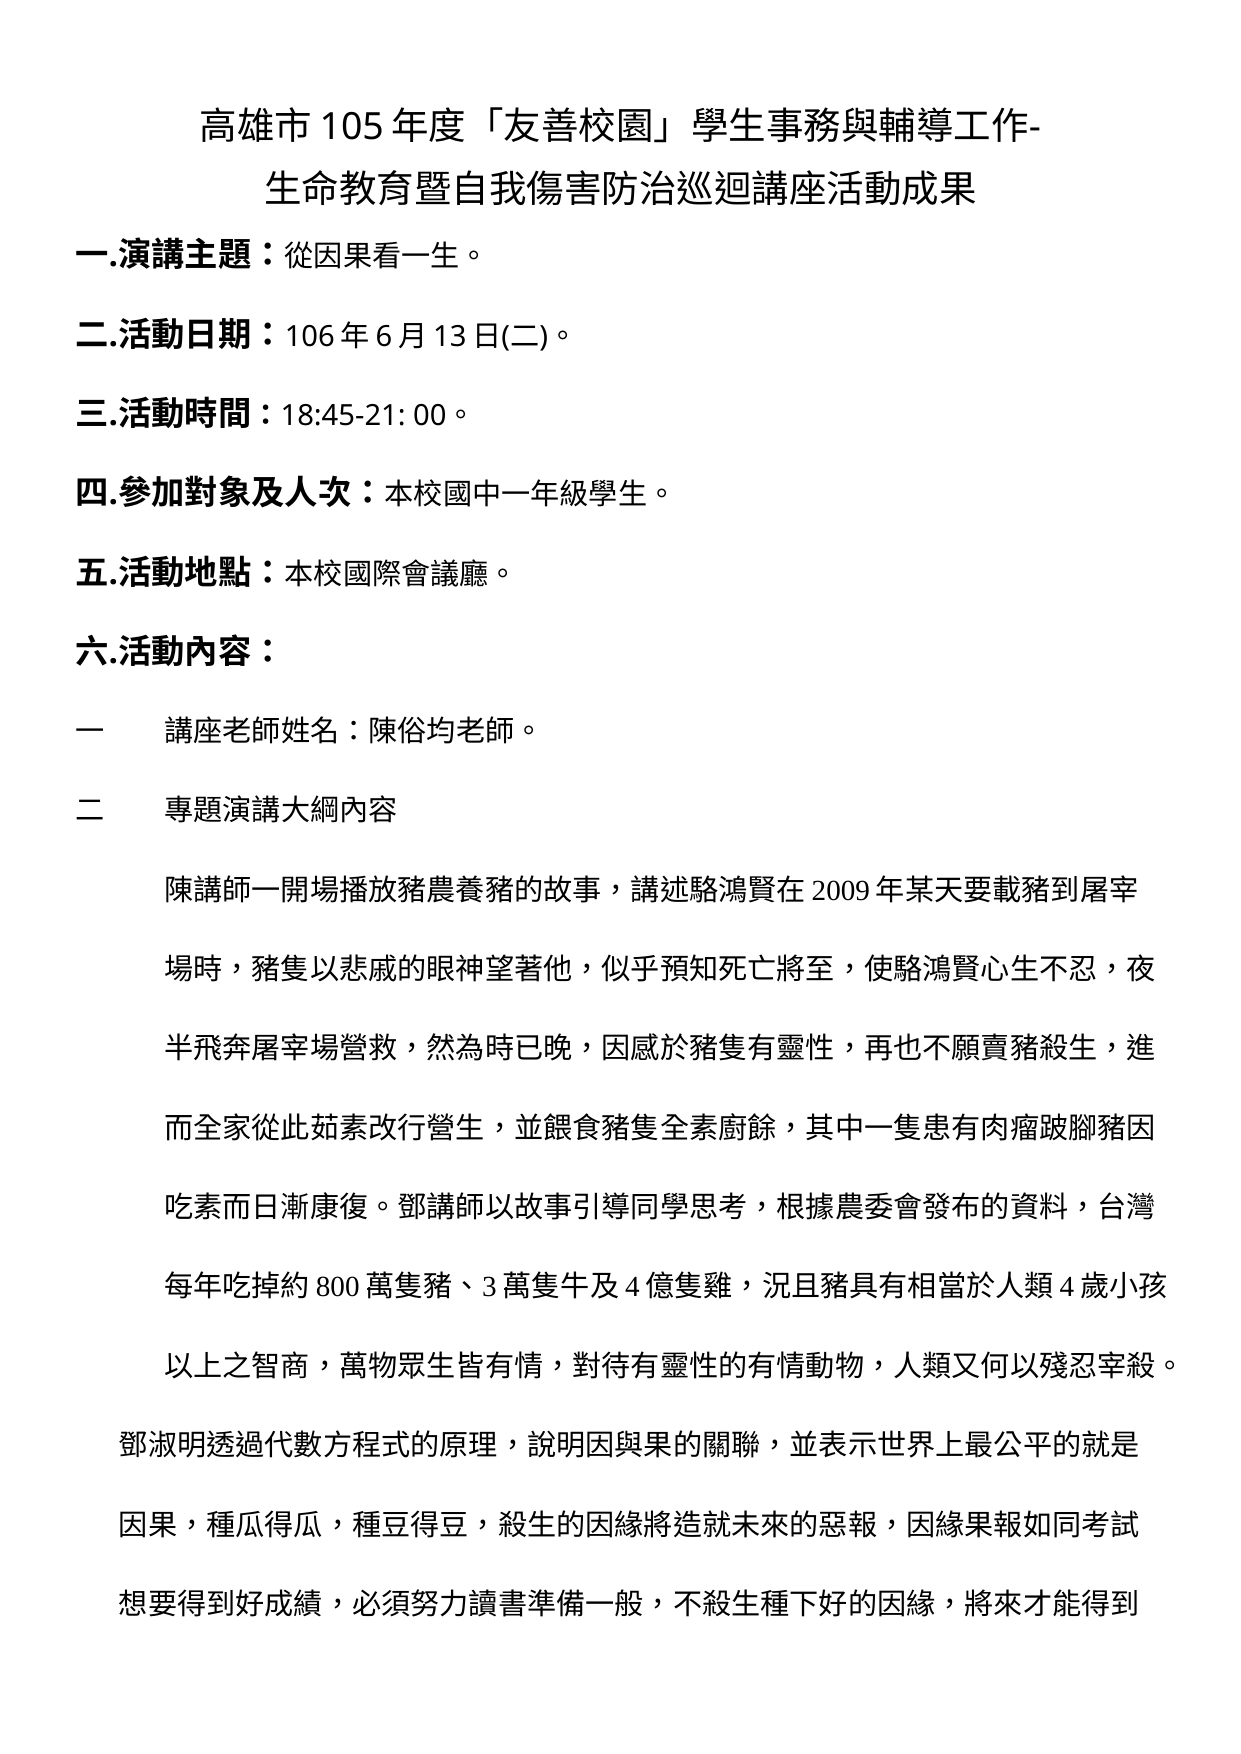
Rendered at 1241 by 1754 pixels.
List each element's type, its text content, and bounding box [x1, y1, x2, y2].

text 五.活動地點：本校國際會議廳。 [75, 530, 1240, 609]
list 吃素而日漸康復。鄧講師以故事引導同學思考，根據農委會發布的資料，台灣 [164, 1165, 1240, 1244]
text 六.活動內容： [75, 609, 1240, 689]
text 想要得到好成績，必須努力讀書準備一般，不殺生種下好的因緣，將來才能得到 [75, 1562, 1240, 1641]
list 每年吃掉約800萬隻豬、3萬隻牛及4億隻雞，況且豬具有相當於人類4歲小孩 [164, 1244, 1240, 1324]
text 鄧淑明透過代數方程式的原理，說明因與果的關聯，並表示世界上最公平的就是 [75, 1403, 1240, 1483]
list 講座老師姓名：陳俗均老師。 [75, 689, 1240, 768]
text 二.活動日期：106年6月13日(二)。 [75, 292, 1240, 371]
list 而全家從此茹素改行營生，並餵食豬隻全素廚餘，其中一隻患有肉瘤跛腳豬因 [164, 1086, 1240, 1165]
text 一.演講主題：從因果看一生。 [75, 213, 1165, 292]
text 生命教育暨自我傷害防治巡迴講座活動成果 [75, 163, 1165, 213]
text 四.參加對象及人次：本校國中一年級學生。 [75, 451, 1165, 530]
list 場時，豬隻以悲戚的眼神望著他，似乎預知死亡將至，使駱鴻賢心生不忍，夜 [164, 927, 1240, 1006]
list 以上之智商，萬物眾生皆有情，對待有靈性的有情動物，人類又何以殘忍宰殺。 [164, 1324, 1240, 1403]
list 半飛奔屠宰場營救，然為時已晚，因感於豬隻有靈性，再也不願賣豬殺生，進 [164, 1006, 1240, 1086]
list 陳講師一開場播放豬農養豬的故事，講述駱鴻賢在2009年某天要載豬到屠宰 [164, 848, 1240, 927]
text 高雄市105年度「友善校園」學生事務與輔導工作- [75, 83, 1165, 163]
text 三.活動時間：18:45-21: 00。 [75, 371, 1240, 451]
text 因果，種瓜得瓜，種豆得豆，殺生的因緣將造就未來的惡報，因緣果報如同考試 [75, 1483, 1240, 1562]
list 專題演講大綱內容 [75, 768, 1240, 848]
